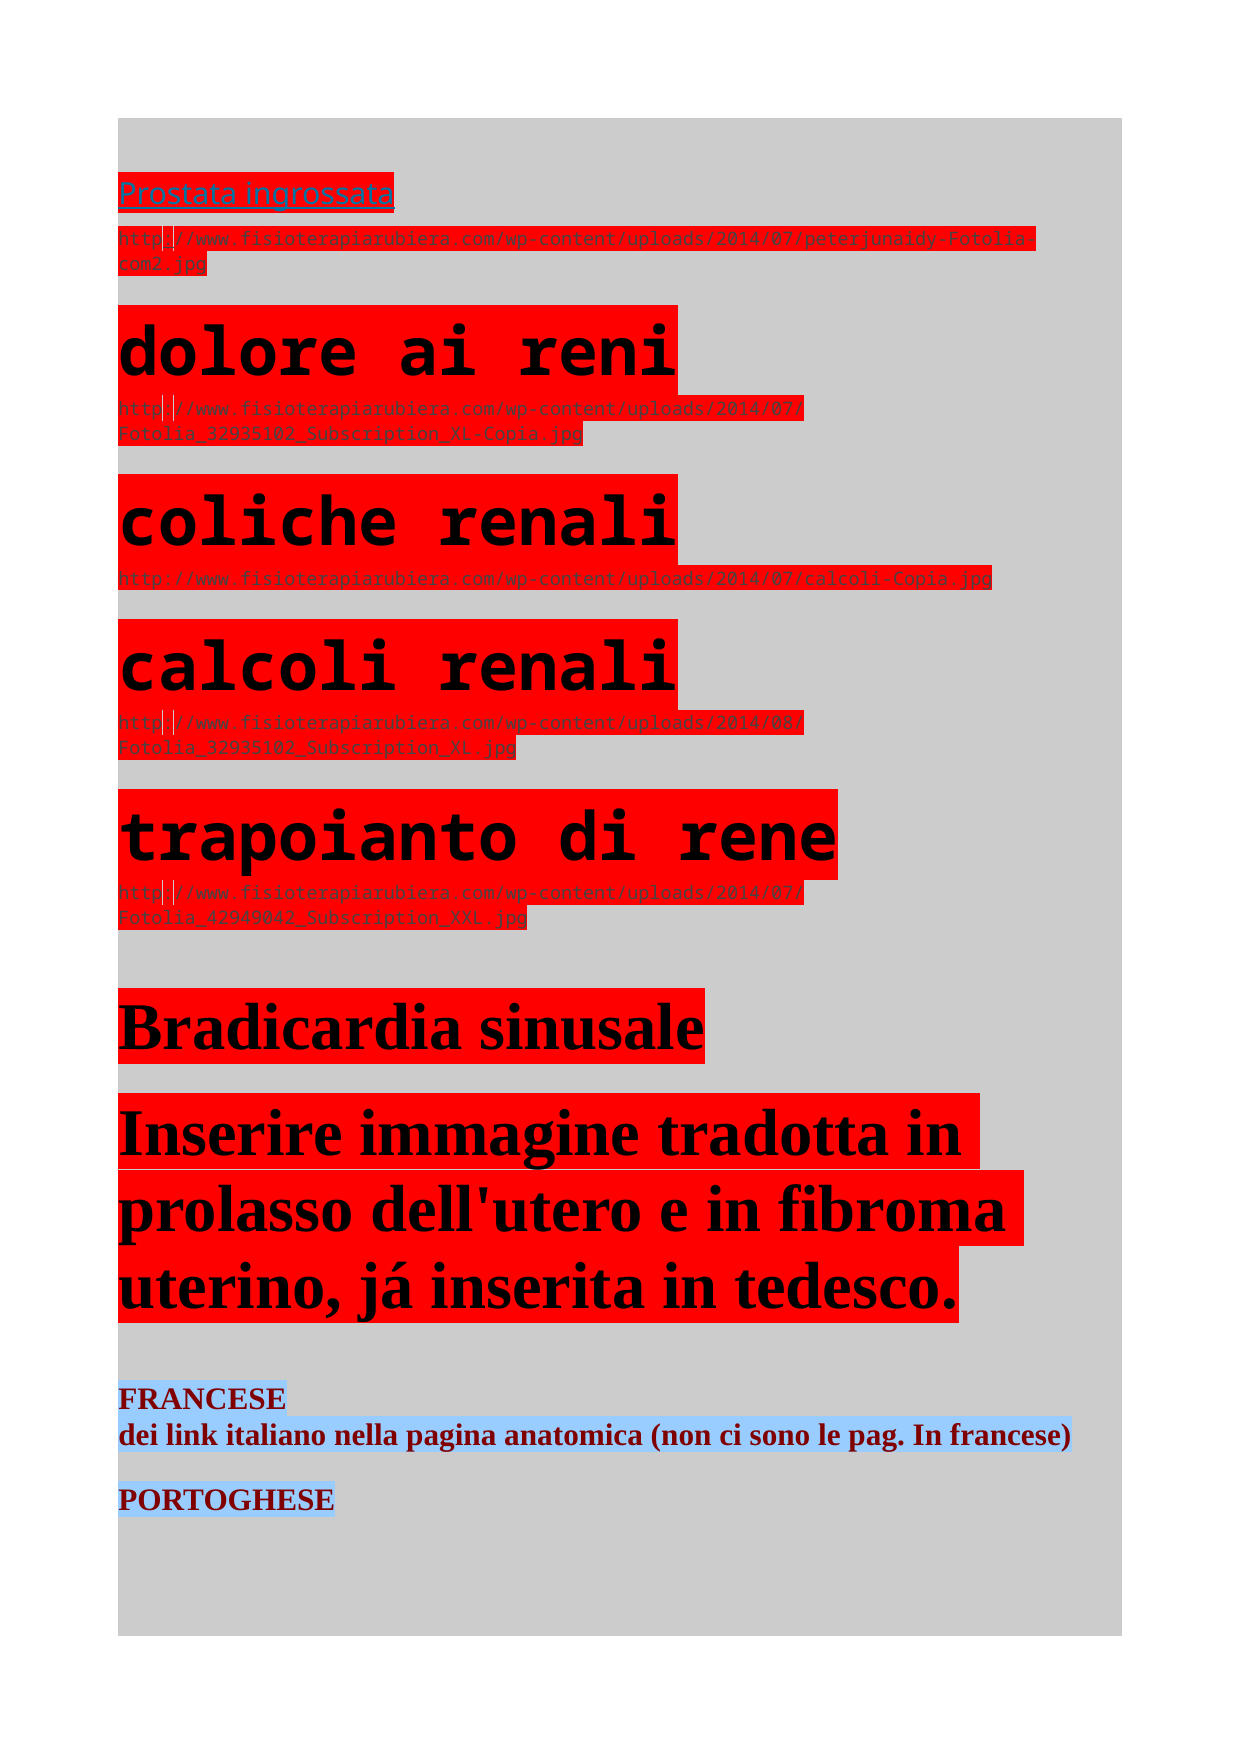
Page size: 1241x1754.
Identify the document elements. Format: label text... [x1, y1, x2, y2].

text dei link italiano nella pagina anatomica (non ci sono le pag. In francese) [118, 1416, 1122, 1452]
text http://www.fisioterapiarubiera.com/wp-content/uploads/2014/08/Fotolia_32935102_Subscription_XL.jpg [118, 710, 1122, 760]
text trapoianto di rene [118, 789, 1122, 880]
text coliche renali [118, 474, 1122, 565]
subtitle Prostata ingrossata [118, 172, 1122, 213]
text http://www.fisioterapiarubiera.com/wp-content/uploads/2014/07/calcoli-Copia.jpg [118, 565, 1122, 590]
text Bradicardia sinusale [118, 987, 1122, 1064]
text calcoli renali [118, 619, 1122, 710]
text FRANCESE [118, 1380, 1122, 1416]
text dolore ai reni [118, 304, 1122, 395]
text PORTOGHESE [118, 1481, 1122, 1517]
text Inserire immagine tradotta in prolasso dell'utero e in fibroma uterino, já inserita in tedesco. [118, 1093, 1122, 1323]
text http://www.fisioterapiarubiera.com/wp-content/uploads/2014/07/Fotolia_32935102_Subscription_XL-Copia.jpg [118, 395, 1122, 446]
text http://www.fisioterapiarubiera.com/wp-content/uploads/2014/07/peterjunaidy-Fotolia-com2.jpg [118, 226, 1122, 276]
text http://www.fisioterapiarubiera.com/wp-content/uploads/2014/07/Fotolia_42949042_Subscription_XXL.jpg [118, 880, 1122, 930]
